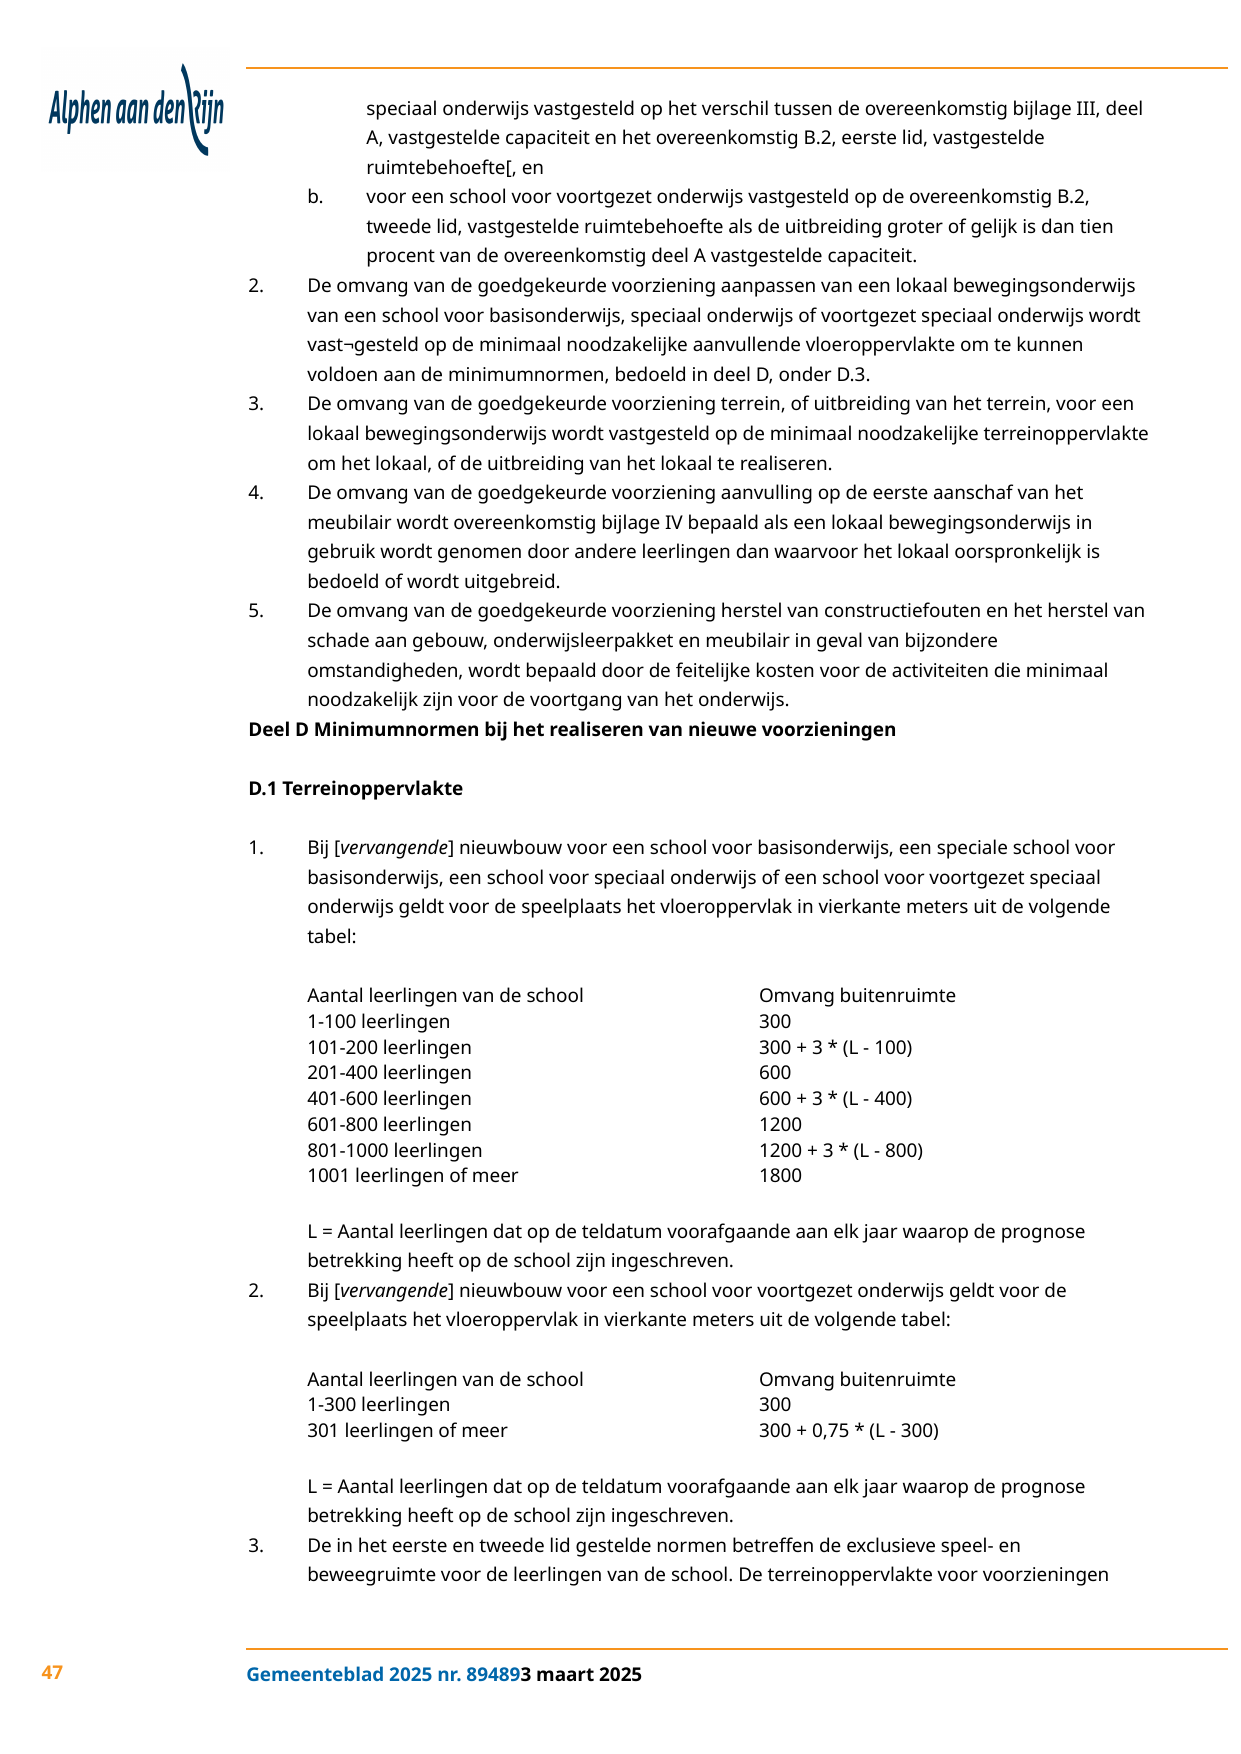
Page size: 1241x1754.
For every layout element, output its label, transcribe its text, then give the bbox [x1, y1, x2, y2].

table_cell 600 + 3 * (L - 400) [759, 1085, 1211, 1111]
text D.1 Terreinoppervlakte [248, 775, 1152, 801]
table_cell 301 leerlingen of meer [307, 1418, 759, 1443]
table_cell 300 + 0,75 * (L - 300) [759, 1418, 1211, 1443]
table_cell 1200 + 3 * (L - 800) [759, 1137, 1211, 1162]
table_header Aantal leerlingen van de school [307, 1366, 759, 1392]
table_cell 1-100 leerlingen [307, 1008, 759, 1034]
list De in het eerste en tweede lid gestelde normen betreffen de exclusieve speel- en beweegruimte voor de leerlingen van de school. De terreinoppervlakte voor voorzieningen [248, 1532, 1152, 1587]
list Bij [vervangende] nieuwbouw voor een school voor voortgezet onderwijs geldt voor de speelplaats het vloeroppervlak in vierkante meters uit de volgende tabel: [248, 1277, 1152, 1332]
table_cell 600 [759, 1060, 1211, 1085]
picture [41, 47, 231, 172]
list De omvang van de goedgekeurde voorziening herstel van constructiefouten en het herstel van schade aan gebouw, onderwijsleerpakket en meubilair in geval van bijzondere omstandigheden, wordt bepaald door de feitelijke kosten voor de activiteiten die minimaal noodzakelijk zijn voor de voortgang van het onderwijs. [248, 598, 1152, 712]
table_cell 101-200 leerlingen [307, 1034, 759, 1059]
list Bij [vervangende] nieuwbouw voor een school voor basisonderwijs, een speciale school voor basisonderwijs, een school voor speciaal onderwijs of een school voor voortgezet speciaal onderwijs geldt voor de speelplaats het vloeroppervlak in vierkante meters uit de volgende tabel: [248, 834, 1152, 949]
table_cell 801-1000 leerlingen [307, 1137, 759, 1162]
list L = Aantal leerlingen dat op de teldatum voorafgaande aan elk jaar waarop de prognose betrekking heeft op de school zijn ingeschreven. [248, 1473, 1152, 1528]
text Deel D Minimumnormen bij het realiseren van nieuwe voorzieningen [248, 716, 1152, 742]
table_header Omvang buitenruimte [759, 983, 1211, 1008]
list De omvang van de goedgekeurde voorziening terrein, of uitbreiding van het terrein, voor een lokaal bewegingsonderwijs wordt vastgesteld op de minimaal noodzakelijke terreinoppervlakte om het lokaal, of de uitbreiding van het lokaal te realiseren. [248, 391, 1152, 476]
table_cell 1200 [759, 1111, 1211, 1137]
table_header Omvang buitenruimte [759, 1366, 1211, 1392]
table_cell 1001 leerlingen of meer [307, 1163, 759, 1188]
table_header Aantal leerlingen van de school [307, 983, 759, 1008]
table_cell 300 [759, 1392, 1211, 1417]
list speciaal onderwijs vastgesteld op het verschil tussen de overeenkomstig bijlage III, deel A, vastgestelde capaciteit en het overeenkomstig B.2, eerste lid, vastgestelde ruimtebehoefte[, en [307, 95, 1152, 180]
table_cell 401-600 leerlingen [307, 1085, 759, 1111]
table_cell 201-400 leerlingen [307, 1060, 759, 1085]
list De omvang van de goedgekeurde voorziening aanpassen van een lokaal bewegingsonderwijs van een school voor basisonderwijs, speciaal onderwijs of voortgezet speciaal onderwijs wordt vast¬gesteld op de minimaal noodzakelijke aanvullende vloeroppervlakte om te kunnen voldoen aan de minimumnormen, bedoeld in deel D, onder D.3. [248, 272, 1152, 387]
table_cell 300 + 3 * (L - 100) [759, 1034, 1211, 1059]
table_cell 601-800 leerlingen [307, 1111, 759, 1137]
table_cell 300 [759, 1008, 1211, 1034]
list L = Aantal leerlingen dat op de teldatum voorafgaande aan elk jaar waarop de prognose betrekking heeft op de school zijn ingeschreven. [248, 1218, 1152, 1273]
table_cell 1-300 leerlingen [307, 1392, 759, 1417]
list De omvang van de goedgekeurde voorziening aanvulling op de eerste aanschaf van het meubilair wordt overeenkomstig bijlage IV bepaald als een lokaal bewegingsonderwijs in gebruik wordt genomen door andere leerlingen dan waarvoor het lokaal oorspronkelijk is bedoeld of wordt uitgebreid. [248, 479, 1152, 594]
list voor een school voor voortgezet onderwijs vastgesteld op de overeenkomstig B.2, tweede lid, vastgestelde ruimtebehoefte als de uitbreiding groter of gelijk is dan tien procent van de overeenkomstig deel A vastgestelde capaciteit. [307, 183, 1152, 268]
table_cell 1800 [759, 1163, 1211, 1188]
